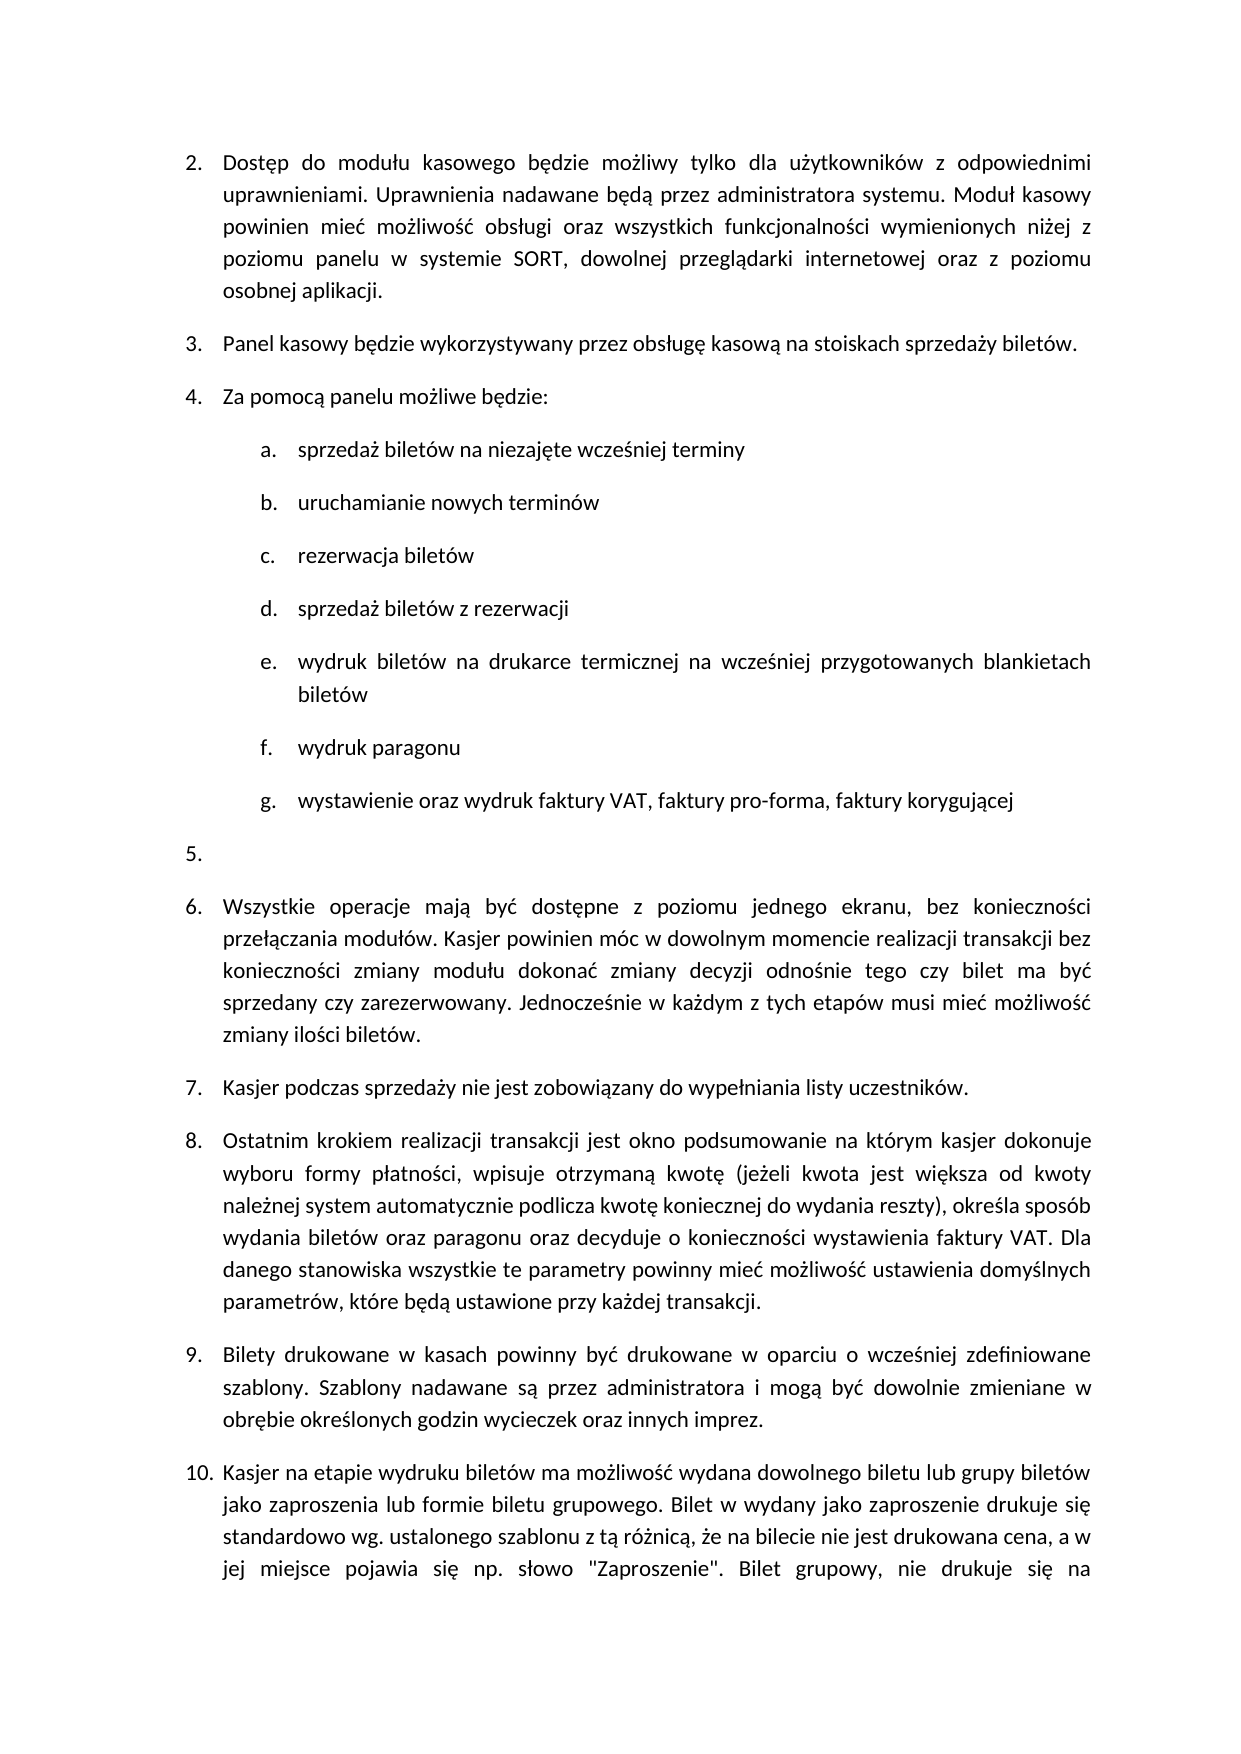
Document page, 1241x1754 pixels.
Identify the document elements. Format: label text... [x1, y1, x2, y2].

list Wszystkie operacje mają być dostępne z poziomu jednego ekranu, bez konieczności przełączania modułów. Kasjer powinien móc w dowolnym momencie realizacji transakcji bez konieczności zmiany modułu dokonać zmiany decyzji odnośnie tego czy bilet ma być sprzedany czy zarezerwowany. Jednocześnie w każdym z tych etapów musi mieć możliwość zmiany ilości biletów. [185, 892, 1093, 1048]
list sprzedaż biletów z rezerwacji [260, 594, 1093, 622]
list Ostatnim krokiem realizacji transakcji jest okno podsumowanie na którym kasjer dokonuje wyboru formy płatności, wpisuje otrzymaną kwotę (jeżeli kwota jest większa od kwoty należnej system automatycznie podlicza kwotę koniecznej do wydania reszty), określa sposób wydania biletów oraz paragonu oraz decyduje o konieczności wystawienia faktury VAT. Dla danego stanowiska wszystkie te parametry powinny mieć możliwość ustawienia domyślnych parametrów, które będą ustawione przy każdej transakcji. [185, 1127, 1093, 1316]
list wydruk paragonu [260, 733, 1093, 761]
list uruchamianie nowych terminów [260, 488, 1093, 516]
list Dostęp do modułu kasowego będzie możliwy tylko dla użytkowników z odpowiednimi uprawnieniami. Uprawnienia nadawane będą przez administratora systemu. Moduł kasowy powinien mieć możliwość obsługi oraz wszystkich funkcjonalności wymienionych niżej z poziomu panelu w systemie SORT, dowolnej przeglądarki internetowej oraz z poziomu osobnej aplikacji. [185, 148, 1093, 304]
list Kasjer na etapie wydruku biletów ma możliwość wydana dowolnego biletu lub grupy biletów jako zaproszenia lub formie biletu grupowego. Bilet w wydany jako zaproszenie drukuje się standardowo wg. ustalonego szablonu z tą różnicą, że na bilecie nie jest drukowana cena, a w jej miejsce pojawia się np. słowo "Zaproszenie". Bilet grupowy, nie drukuje się na [185, 1458, 1093, 1582]
list Panel kasowy będzie wykorzystywany przez obsługę kasową na stoiskach sprzedaży biletów. [185, 329, 1093, 357]
list sprzedaż biletów na niezajęte wcześniej terminy [260, 435, 1093, 463]
list Bilety drukowane w kasach powinny być drukowane w oparciu o wcześniej zdefiniowane szablony. Szablony nadawane są przez administratora i mogą być dowolnie zmieniane w obrębie określonych godzin wycieczek oraz innych imprez. [185, 1341, 1093, 1433]
list rezerwacja biletów [260, 541, 1093, 569]
list wystawienie oraz wydruk faktury VAT, faktury pro-forma, faktury korygującej [260, 786, 1093, 814]
list Kasjer podczas sprzedaży nie jest zobowiązany do wypełniania listy uczestników. [185, 1073, 1093, 1102]
list wydruk biletów na drukarce termicznej na wcześniej przygotowanych blankietach biletów [260, 647, 1093, 708]
list Za pomocą panelu możliwe będzie: [185, 382, 1093, 410]
